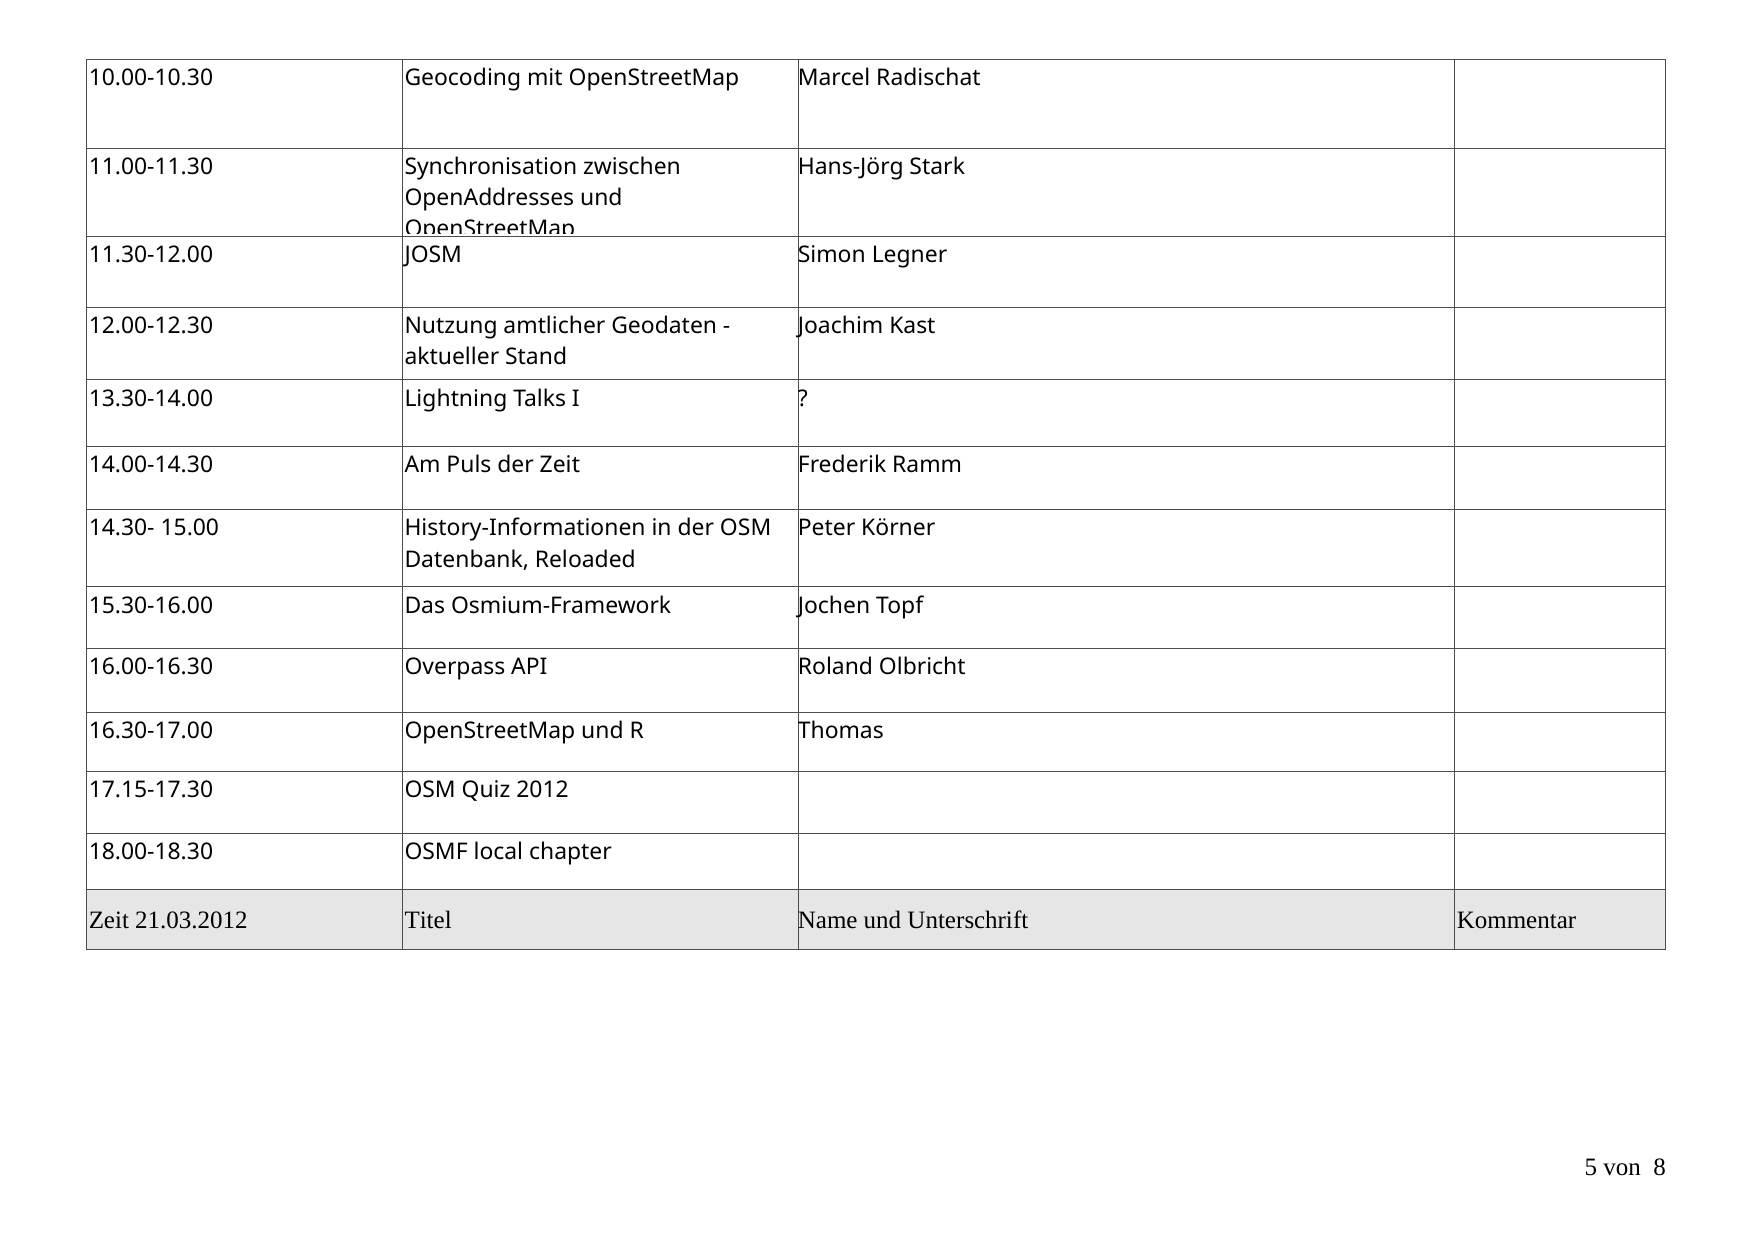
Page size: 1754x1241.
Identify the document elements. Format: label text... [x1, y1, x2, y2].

table_cell Overpass API [403, 649, 798, 712]
table_cell 18.00-18.30 [87, 834, 402, 889]
table_cell 11.30-12.00 [87, 237, 402, 307]
table_cell Zeit 21.03.2012 [87, 890, 402, 949]
table_cell [1455, 149, 1665, 236]
table_cell OpenStreetMap und R [403, 713, 798, 771]
table_cell Lightning Talks I [403, 380, 798, 446]
table_cell Joachim Kast [799, 308, 1454, 379]
table_cell OSMF local chapter [403, 834, 798, 889]
table_cell [1455, 772, 1665, 833]
table_cell 16.30-17.00 [87, 713, 402, 771]
table_cell JOSM [403, 237, 798, 307]
table_cell Kommentar [1455, 890, 1665, 949]
table_cell Frederik Ramm [799, 447, 1454, 509]
table_cell 14.00-14.30 [87, 447, 402, 509]
table_cell [1455, 308, 1665, 379]
table_cell [799, 834, 1454, 889]
table_cell 16.00-16.30 [87, 649, 402, 712]
table_cell 17.15-17.30 [87, 772, 402, 833]
table_cell Peter Körner [799, 510, 1454, 586]
table_cell [1455, 713, 1665, 771]
table_cell Marcel Radischat [799, 60, 1454, 148]
table_cell History-Informationen in der OSM Datenbank, Reloaded [403, 510, 798, 586]
table_cell Geocoding mit OpenStreetMap [403, 60, 798, 148]
table_cell [1455, 380, 1665, 446]
table_cell Jochen Topf [799, 587, 1454, 648]
table_cell Name und Unterschrift [799, 890, 1454, 949]
table_cell 11.00-11.30 [87, 149, 402, 236]
table_cell 13.30-14.00 [87, 380, 402, 446]
table_cell Hans-Jörg Stark [799, 149, 1454, 236]
table_cell Nutzung amtlicher Geodaten - aktueller Stand [403, 308, 798, 379]
table_cell [799, 772, 1454, 833]
table_cell Roland Olbricht [799, 649, 1454, 712]
table_cell Am Puls der Zeit [403, 447, 798, 509]
table_cell Titel [403, 890, 798, 949]
table_cell [1455, 649, 1665, 712]
table_cell [1455, 510, 1665, 586]
table_cell Thomas [799, 713, 1454, 771]
table_cell 12.00-12.30 [87, 308, 402, 379]
table_cell [1455, 447, 1665, 509]
table_cell 14.30- 15.00 [87, 510, 402, 586]
table_cell [1455, 834, 1665, 889]
table_cell Simon Legner [799, 237, 1454, 307]
table_cell Synchronisation zwischen OpenAddresses und OpenStreetMap [403, 149, 798, 236]
table_cell ? [799, 380, 1454, 446]
table_cell 15.30-16.00 [87, 587, 402, 648]
table_cell [1455, 587, 1665, 648]
table_cell [1455, 237, 1665, 307]
table_cell Das Osmium-Framework [403, 587, 798, 648]
table_cell 10.00-10.30 [87, 60, 402, 148]
table_cell OSM Quiz 2012 [403, 772, 798, 833]
table_cell [1455, 60, 1665, 148]
